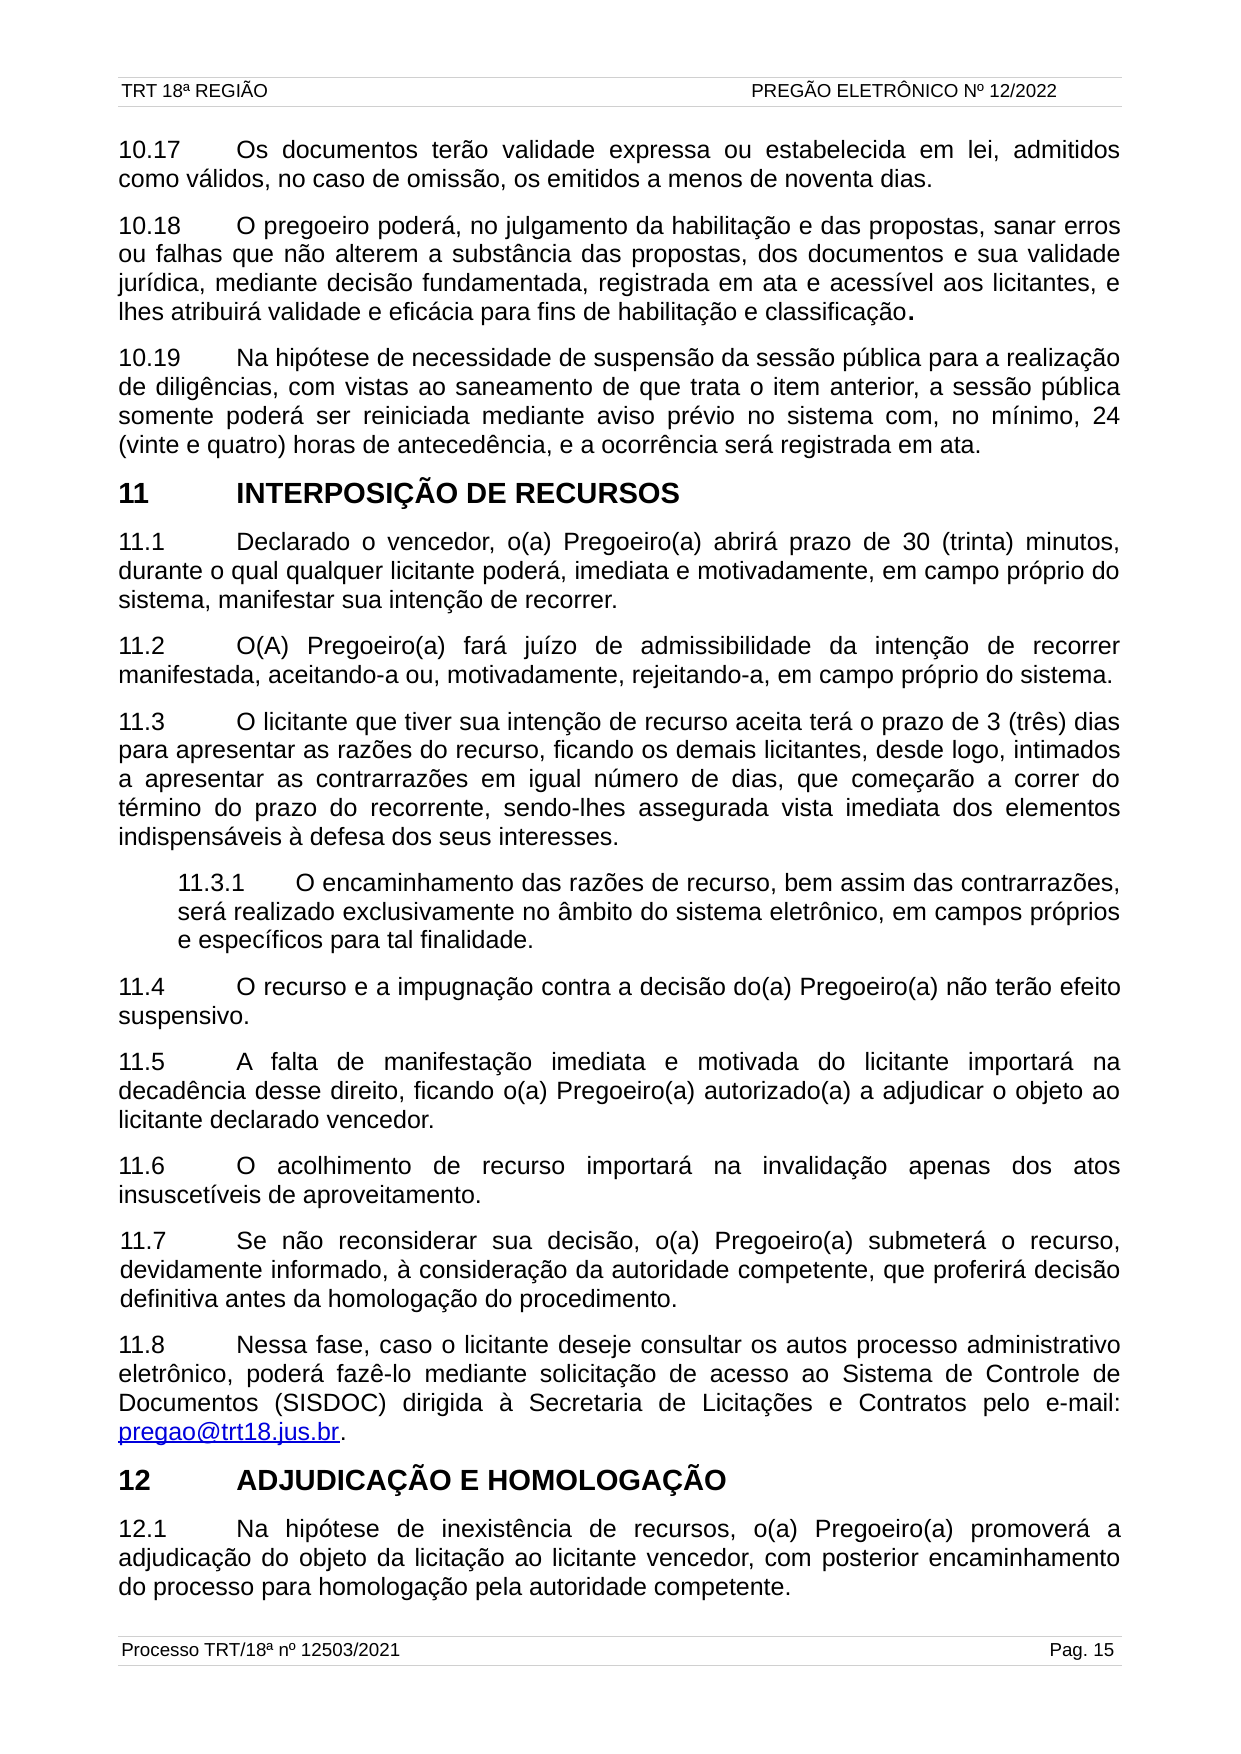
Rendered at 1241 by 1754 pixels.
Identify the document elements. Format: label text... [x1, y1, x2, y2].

text 11.7 Se não reconsiderar sua decisão, o(a) Pregoeiro(a) submeterá o recurso, devidamente informado, à consideração da autoridade competente, que proferirá decisão definitiva antes da homologação do procedimento. [119, 1226, 1122, 1313]
text 11.3 O licitante que tiver sua intenção de recurso aceita terá o prazo de 3 (três) dias para apresentar as razões do recurso, ficando os demais licitantes, desde logo, intimados a apresentar as contrarrazões em igual número de dias, que começarão a correr do término do prazo do recorrente, sendo-lhes assegurada vista imediata dos elementos indispensáveis à defesa dos seus interesses. [118, 707, 1122, 850]
text 11 INTERPOSIÇÃO DE RECURSOS [118, 476, 1122, 510]
text 11.1 Declarado o vencedor, o(a) Pregoeiro(a) abrirá prazo de 30 (trinta) minutos, durante o qual qualquer licitante poderá, imediata e motivadamente, em campo próprio do sistema, manifestar sua intenção de recorrer. [118, 527, 1122, 614]
text 11.8 Nessa fase, caso o licitante deseje consultar os autos processo administrativo eletrônico, poderá fazê-lo mediante solicitação de acesso ao Sistema de Controle de Documentos (SISDOC) dirigida à Secretaria de Licitações e Contratos pelo e-mail: pregao@trt18.jus.br. [118, 1330, 1122, 1445]
text 10.17 Os documentos terão validade expressa ou estabelecida em lei, admitidos como válidos, no caso de omissão, os emitidos a menos de noventa dias. [118, 136, 1122, 193]
text 12.1 Na hipótese de inexistência de recursos, o(a) Pregoeiro(a) promoverá a adjudicação do objeto da licitação ao licitante vencedor, com posterior encaminhamento do processo para homologação pela autoridade competente. [118, 1514, 1122, 1601]
text 12 ADJUDICAÇÃO E HOMOLOGAÇÃO [118, 1463, 1122, 1497]
text 10.19 Na hipótese de necessidade de suspensão da sessão pública para a realização de diligências, com vistas ao saneamento de que trata o item anterior, a sessão pública somente poderá ser reiniciada mediante aviso prévio no sistema com, no mínimo, 24 (vinte e quatro) horas de antecedência, e a ocorrência será registrada em ata. [118, 343, 1122, 458]
text 11.5 A falta de manifestação imediata e motivada do licitante importará na decadência desse direito, ficando o(a) Pregoeiro(a) autorizado(a) a adjudicar o objeto ao licitante declarado vencedor. [118, 1047, 1122, 1133]
text 11.4 O recurso e a impugnação contra a decisão do(a) Pregoeiro(a) não terão efeito suspensivo. [118, 972, 1122, 1029]
text 10.18 O pregoeiro poderá, no julgamento da habilitação e das propostas, sanar erros ou falhas que não alterem a substância das propostas, dos documentos e sua validade jurídica, mediante decisão fundamentada, registrada em ata e acessível aos licitantes, e lhes atribuirá validade e eficácia para fins de habilitação e classificação. [118, 211, 1122, 326]
text 11.2 O(A) Pregoeiro(a) fará juízo de admissibilidade da intenção de recorrer manifestada, aceitando-a ou, motivadamente, rejeitando-a, em campo próprio do sistema. [118, 631, 1122, 689]
text 11.3.1 O encaminhamento das razões de recurso, bem assim das contrarrazões, será realizado exclusivamente no âmbito do sistema eletrônico, em campos próprios e específicos para tal finalidade. [177, 868, 1122, 954]
text 11.6 O acolhimento de recurso importará na invalidação apenas dos atos insuscetíveis de aproveitamento. [118, 1151, 1122, 1209]
